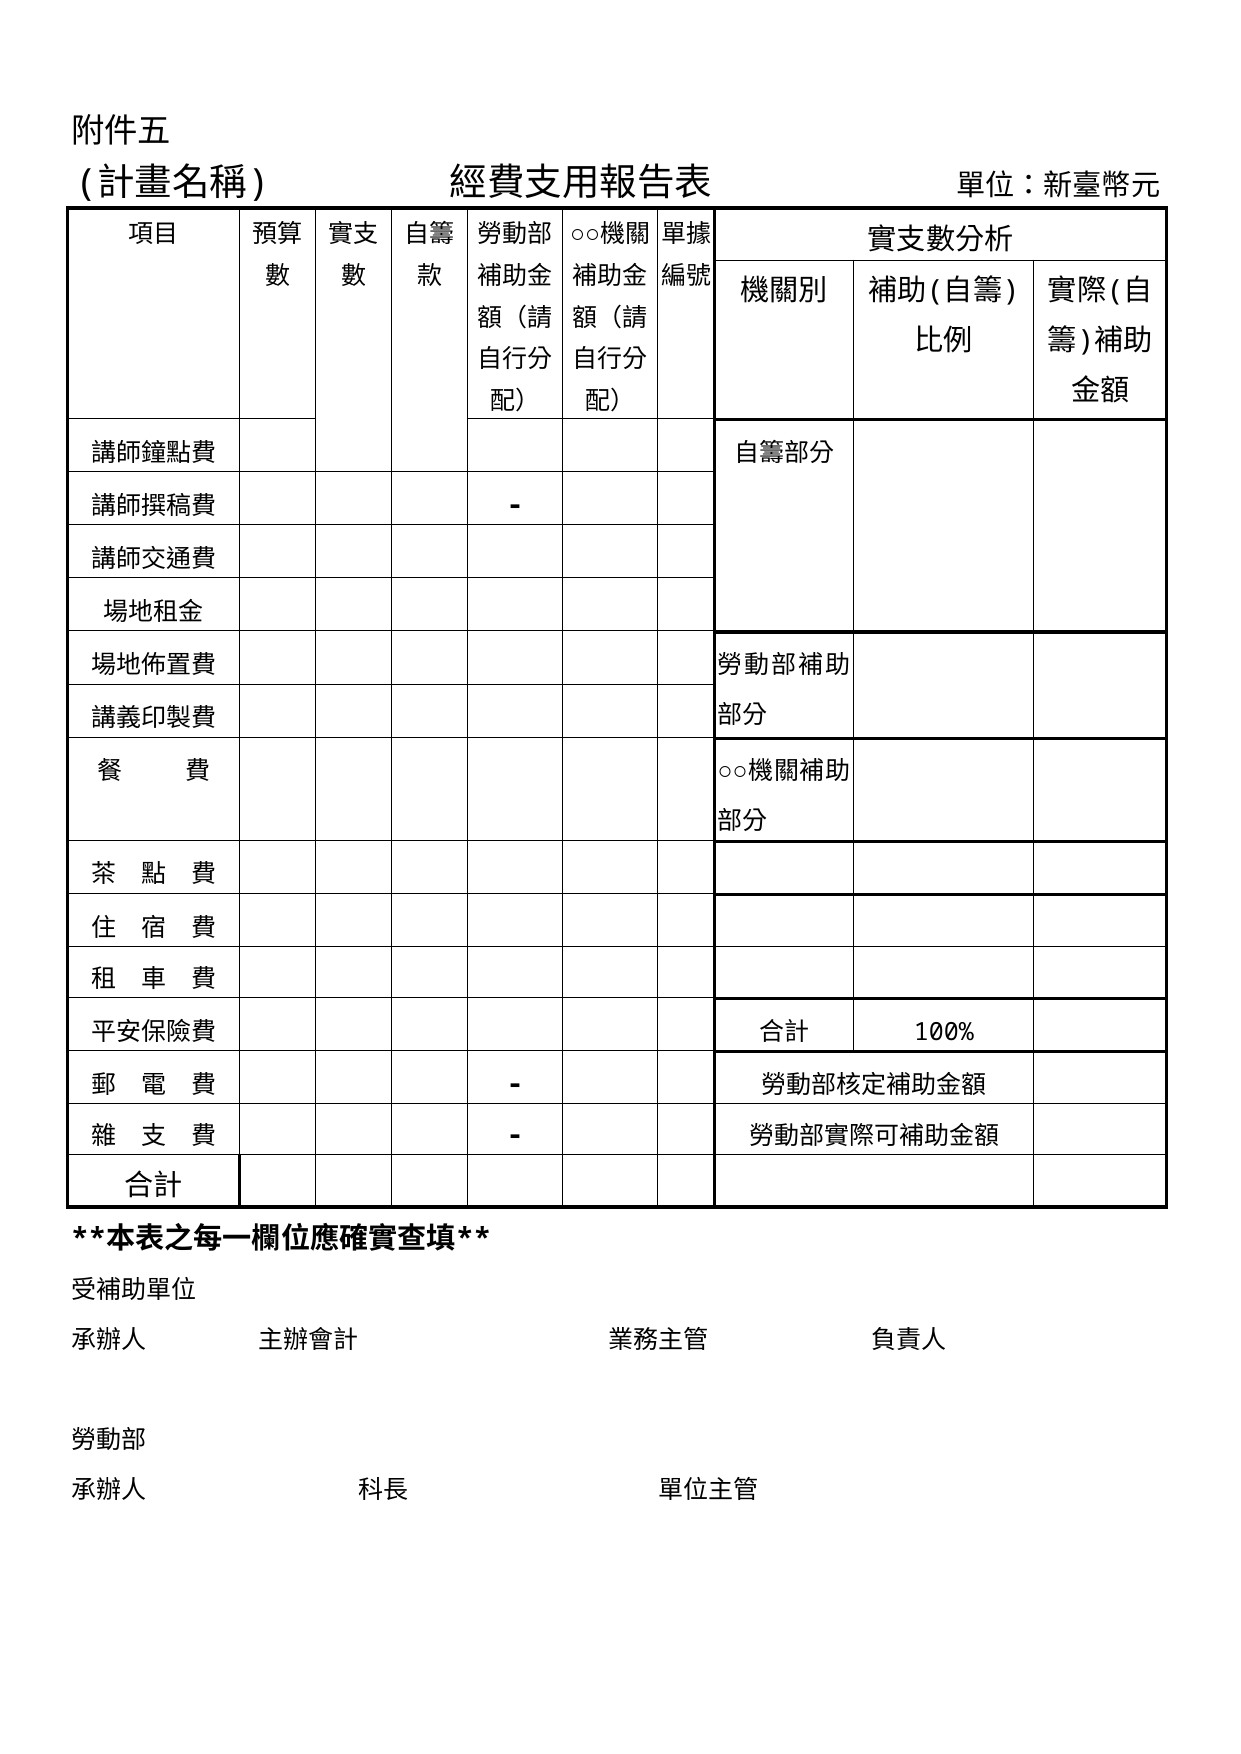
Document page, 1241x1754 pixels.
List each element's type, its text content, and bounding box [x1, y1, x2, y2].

table_cell [392, 947, 467, 997]
table_cell [316, 472, 391, 524]
table_cell - [468, 472, 562, 524]
table_cell [468, 525, 562, 577]
table_cell [658, 578, 713, 630]
table_cell 單據編號 [658, 210, 713, 418]
table_cell [1034, 1104, 1165, 1154]
table_cell (計畫名稱) 經費支用報告表 單位：新臺幣元 [68, 152, 1166, 206]
table_cell 勞動部實際可補助金額 [716, 1104, 1033, 1154]
table_cell 茶 點 費 [69, 841, 239, 893]
table_header [239, 104, 342, 152]
table_cell [854, 1209, 1034, 1258]
table_cell [854, 421, 1033, 630]
table_cell [716, 843, 853, 893]
table_cell [392, 1104, 467, 1154]
table_cell 勞動部補助金額（請自行分配） [468, 210, 562, 418]
table_cell 項目 [69, 210, 239, 418]
table_cell [240, 685, 315, 737]
table_cell 講師交通費 [69, 525, 239, 577]
table_cell [658, 998, 713, 1050]
table_cell 講義印製費 [69, 685, 239, 737]
table_cell 機關別 [716, 261, 853, 418]
table_cell [658, 525, 713, 577]
table_cell [392, 685, 467, 737]
table_cell 100% [854, 1000, 1033, 1050]
table_cell [343, 1409, 446, 1458]
table_cell [1034, 843, 1165, 893]
table_cell [240, 947, 315, 997]
table_cell [240, 998, 315, 1050]
table_cell [392, 894, 467, 946]
table_cell [392, 998, 467, 1050]
table_cell [714, 1259, 853, 1308]
table_cell [563, 419, 657, 471]
table_cell - [468, 1051, 562, 1103]
table_cell [446, 1259, 657, 1308]
table_cell [563, 685, 657, 737]
table_cell [980, 1359, 1166, 1408]
table_cell [657, 1209, 714, 1258]
table_cell [666, 1409, 731, 1458]
table_cell [316, 841, 391, 893]
table_cell 合計 [716, 1000, 853, 1050]
table_cell 承辦人 主辦會計 業務主管 負責人 [68, 1309, 1166, 1358]
table_cell [731, 1359, 853, 1408]
table_cell [240, 841, 315, 893]
table_cell [316, 578, 391, 630]
table_cell [980, 1409, 1166, 1458]
table_cell 勞動部 [68, 1409, 239, 1458]
table_cell [980, 1459, 1166, 1508]
table_cell [854, 1259, 1034, 1308]
table_cell 受補助單位 [68, 1259, 239, 1308]
table_cell [316, 894, 391, 946]
table_cell [714, 1209, 853, 1258]
table_cell [468, 998, 562, 1050]
table_cell [1034, 896, 1165, 946]
table_cell [1034, 1155, 1165, 1205]
table_cell [239, 1409, 342, 1458]
table_cell [563, 947, 657, 997]
table_cell [563, 525, 657, 577]
table_cell [854, 634, 1033, 737]
table_cell [658, 738, 713, 840]
table_cell [468, 841, 562, 893]
table_cell [392, 631, 467, 683]
table_cell [658, 685, 713, 737]
table_cell [658, 841, 713, 893]
table_header [731, 104, 853, 152]
table_cell [563, 738, 657, 840]
table_cell [1034, 634, 1165, 737]
table_cell [563, 894, 657, 946]
table_cell [854, 947, 1033, 997]
table_cell [658, 631, 713, 683]
table_cell [468, 631, 562, 683]
table_cell [446, 1359, 666, 1408]
table_cell [854, 896, 1033, 946]
table_header [619, 104, 731, 152]
table_cell [316, 947, 391, 997]
table_cell 郵 電 費 [69, 1051, 239, 1103]
table_cell [468, 578, 562, 630]
table_cell ○○機關補助金額（請自行分配） [563, 210, 657, 418]
table_cell [240, 894, 315, 946]
table_cell 實支數 [316, 210, 391, 418]
table_cell 勞動部補助部分 [716, 634, 853, 737]
table_cell [854, 843, 1033, 893]
table_cell [316, 738, 391, 840]
table_cell 自籌款 [392, 210, 467, 418]
table_cell [316, 1104, 391, 1154]
table_cell [854, 1359, 980, 1408]
table_cell [68, 1359, 239, 1408]
table_cell [563, 841, 657, 893]
table_cell 承辦人 科長 單位主管 [68, 1459, 980, 1508]
table_cell [343, 1359, 446, 1408]
table_cell 勞動部核定補助金額 [716, 1053, 1033, 1103]
table_cell [563, 1104, 657, 1154]
table_cell [468, 738, 562, 840]
table_cell [239, 1259, 342, 1308]
table_cell 講師撰稿費 [69, 472, 239, 524]
table_cell [240, 1104, 315, 1154]
table_cell [854, 740, 1033, 840]
table_cell [240, 472, 315, 524]
table_cell [240, 525, 315, 577]
table_cell [658, 472, 713, 524]
table_cell [316, 685, 391, 737]
table_cell [658, 419, 713, 471]
table_cell [658, 947, 713, 997]
table_cell [316, 418, 391, 471]
table_cell [563, 578, 657, 630]
table_cell 租 車 費 [69, 947, 239, 997]
table_cell [563, 472, 657, 524]
table_cell [392, 738, 467, 840]
table_cell 補助(自籌)比例 [854, 261, 1033, 418]
table_cell [240, 578, 315, 630]
table_cell [854, 1409, 980, 1458]
table_cell [716, 896, 853, 946]
table_cell **本表之每一欄位應確實查填** [68, 1209, 657, 1258]
table_cell [1034, 947, 1165, 997]
table_cell [716, 1155, 1033, 1205]
table_cell [316, 631, 391, 683]
table_cell [392, 1155, 467, 1205]
table_cell [1034, 1000, 1165, 1050]
table_cell 場地佈置費 [69, 631, 239, 683]
table_cell [563, 1155, 657, 1205]
table_cell [658, 1051, 713, 1103]
table_cell [240, 631, 315, 683]
table_cell [468, 947, 562, 997]
table_cell [1034, 1259, 1166, 1308]
table_cell [468, 419, 562, 471]
table_cell ○○機關補助部分 [716, 740, 853, 840]
table_cell [392, 418, 467, 471]
table_cell [468, 685, 562, 737]
table_cell 平安保險費 [69, 998, 239, 1050]
table_cell 實際(自籌)補助金額 [1034, 261, 1165, 418]
table_cell [468, 894, 562, 946]
table_cell 自籌部分 [716, 421, 853, 630]
table_cell [658, 1104, 713, 1154]
table_cell [657, 1259, 714, 1308]
table_cell [563, 998, 657, 1050]
table_cell [731, 1409, 853, 1458]
table_cell 合計 [69, 1155, 238, 1205]
table_cell [240, 419, 315, 471]
table_cell [1034, 1209, 1166, 1258]
table_cell 場地租金 [69, 578, 239, 630]
table_cell [392, 1051, 467, 1103]
table_header 附件五 [68, 104, 239, 152]
table_cell 住 宿 費 [69, 894, 239, 946]
table_cell [241, 1155, 315, 1205]
table_cell [658, 1155, 713, 1205]
table_cell [563, 1051, 657, 1103]
table_cell 實支數分析 [716, 210, 1165, 259]
table_cell [392, 841, 467, 893]
table_header [980, 104, 1166, 152]
table_cell [1034, 1053, 1165, 1103]
table_cell 餐 費 [69, 738, 239, 840]
table_header [854, 104, 980, 152]
table_header [343, 104, 410, 152]
table_cell [563, 631, 657, 683]
table_cell [1034, 421, 1165, 630]
table_cell 講師鐘點費 [69, 419, 239, 471]
table_cell [316, 525, 391, 577]
table_cell [468, 1155, 562, 1205]
table_cell [446, 1409, 666, 1458]
table_cell 預算數 [240, 210, 315, 418]
table_cell [316, 1051, 391, 1103]
table_cell [392, 578, 467, 630]
table_cell [316, 998, 391, 1050]
table_cell [666, 1359, 731, 1408]
table_cell [1034, 740, 1165, 840]
table_cell [316, 1155, 391, 1205]
table_header [410, 104, 619, 152]
table_cell [240, 738, 315, 840]
table_cell [239, 1359, 342, 1408]
table_cell - [468, 1104, 562, 1154]
table_cell [392, 525, 467, 577]
table_cell [716, 947, 853, 997]
table_cell [343, 1259, 446, 1308]
table_cell [658, 894, 713, 946]
table_cell [240, 1051, 315, 1103]
table_cell 雜 支 費 [69, 1104, 239, 1154]
table_cell [392, 472, 467, 524]
